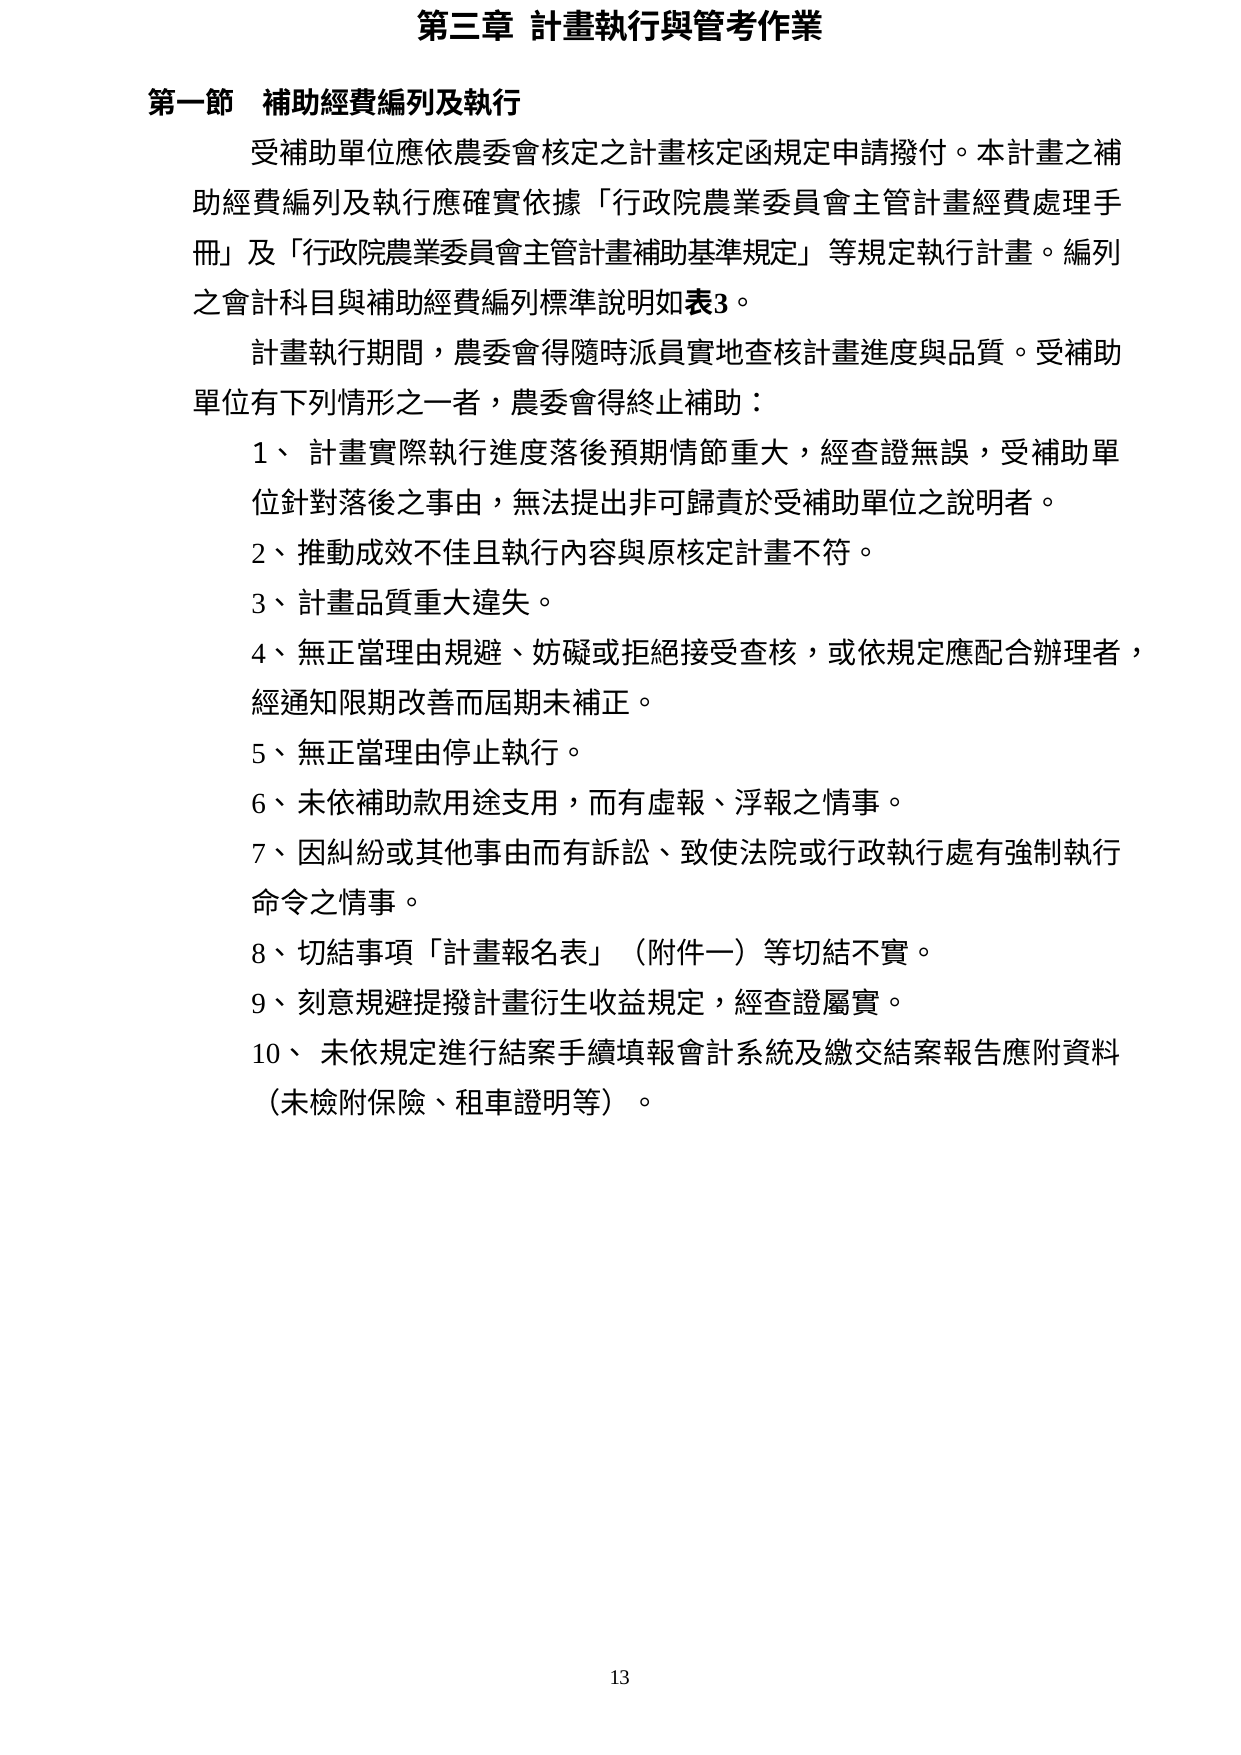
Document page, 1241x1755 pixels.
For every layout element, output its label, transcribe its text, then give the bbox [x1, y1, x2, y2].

text 計畫執行期間，農委會得隨時派員實地查核計畫進度與品質。受補助單位有下列情形之一者，農委會得終止補助： [192, 323, 1122, 423]
subtitle 第一節 補助經費編列及執行 [148, 73, 1122, 123]
list 未依規定進行結案手續填報會計系統及繳交結案報告應附資料（未檢附保險、租車證明等）。 [251, 1023, 1122, 1123]
list 無正當理由停止執行。 [251, 723, 1122, 773]
list 未依補助款用途支用，而有虛報、浮報之情事。 [251, 773, 1122, 823]
list 切結事項「計畫報名表」（附件一）等切結不實。 [251, 923, 1122, 973]
subtitle 第三章 計畫執行與管考作業 [118, 0, 1122, 48]
list 無正當理由規避、妨礙或拒絕接受查核，或依規定應配合辦理者，經通知限期改善而屆期未補正。 [251, 623, 1122, 723]
list 計畫品質重大違失。 [251, 573, 1122, 623]
list 計畫實際執行進度落後預期情節重大，經查證無誤，受補助單位針對落後之事由，無法提出非可歸責於受補助單位之說明者。 [251, 423, 1122, 523]
text 受補助單位應依農委會核定之計畫核定函規定申請撥付。本計畫之補助經費編列及執行應確實依據「行政院農業委員會主管計畫經費處理手冊」及「行政院農業委員會主管計畫補助基準規定」等規定執行計畫。編列之會計科目與補助經費編列標準說明如表3。 [192, 123, 1122, 323]
list 因糾紛或其他事由而有訴訟、致使法院或行政執行處有強制執行命令之情事。 [251, 823, 1122, 923]
list 刻意規避提撥計畫衍生收益規定，經查證屬實。 [251, 973, 1122, 1023]
list 推動成效不佳且執行內容與原核定計畫不符。 [251, 523, 1122, 573]
